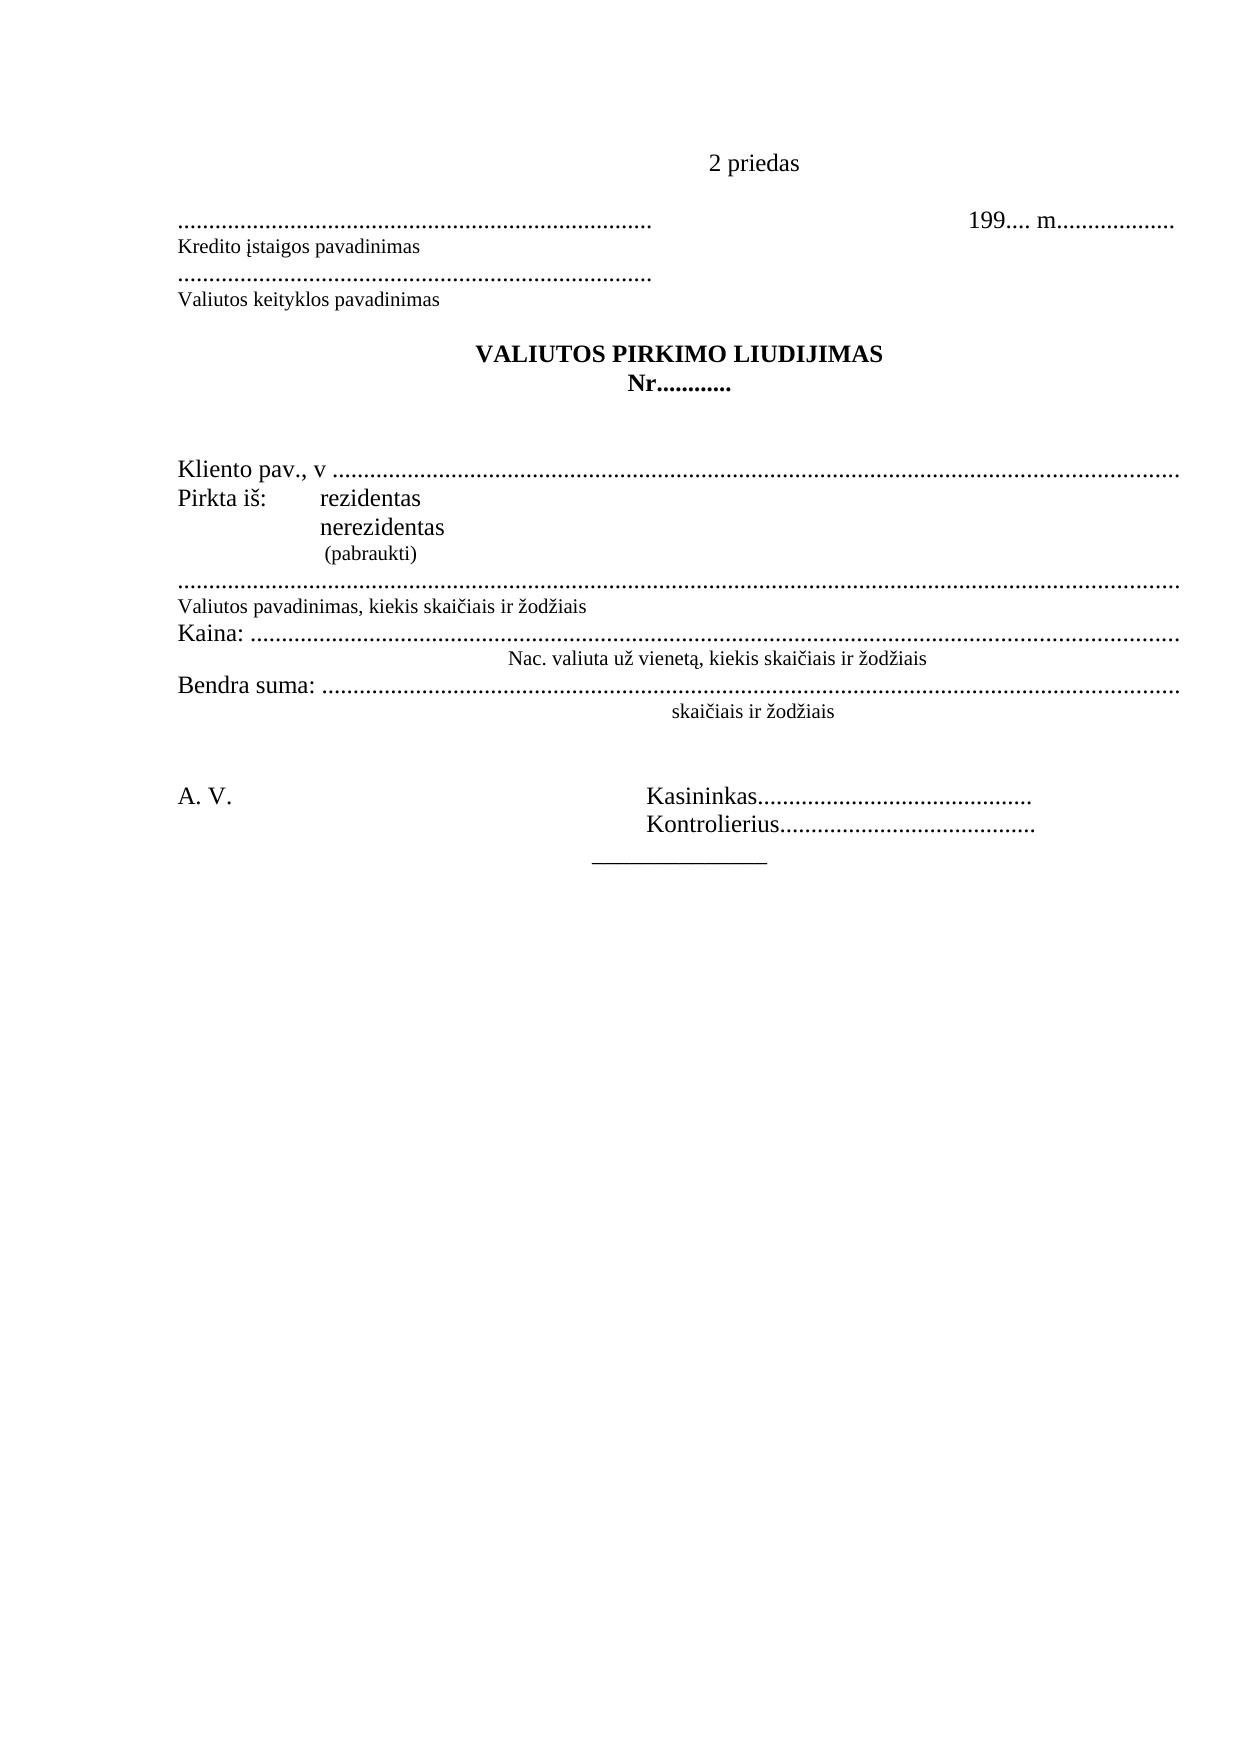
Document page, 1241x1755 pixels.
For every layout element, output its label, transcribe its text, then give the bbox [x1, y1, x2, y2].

text Valiutos keityklos pavadinimas [177, 287, 1181, 311]
text Kontrolierius......................................... [177, 809, 1181, 838]
text Kredito įstaigos pavadinimas [177, 234, 1181, 258]
text ______________ [177, 838, 1181, 867]
text 199.... m................... [177, 205, 1181, 234]
text A. V. Kasininkas............................................ [177, 781, 1181, 809]
text Bendra suma: [177, 670, 1181, 699]
text Valiutos pavadinimas, kiekis skaičiais ir žodžiais [177, 593, 1181, 618]
text 2 priedas [177, 148, 1181, 176]
text Nac. valiuta už vienetą, kiekis skaičiais ir žodžiais [177, 646, 1181, 670]
text skaičiais ir žodžiais [177, 699, 1181, 723]
text Kliento pav., v [177, 454, 1181, 483]
text Nr............ [177, 368, 1181, 397]
text Kaina: [177, 618, 1181, 646]
text VALIUTOS PIRKIMO LIUDIJIMAS [177, 339, 1181, 368]
text Pirkta iš: rezidentas [177, 483, 1181, 512]
text nerezidentas [177, 512, 1181, 541]
text (pabraukti) [177, 541, 1181, 565]
